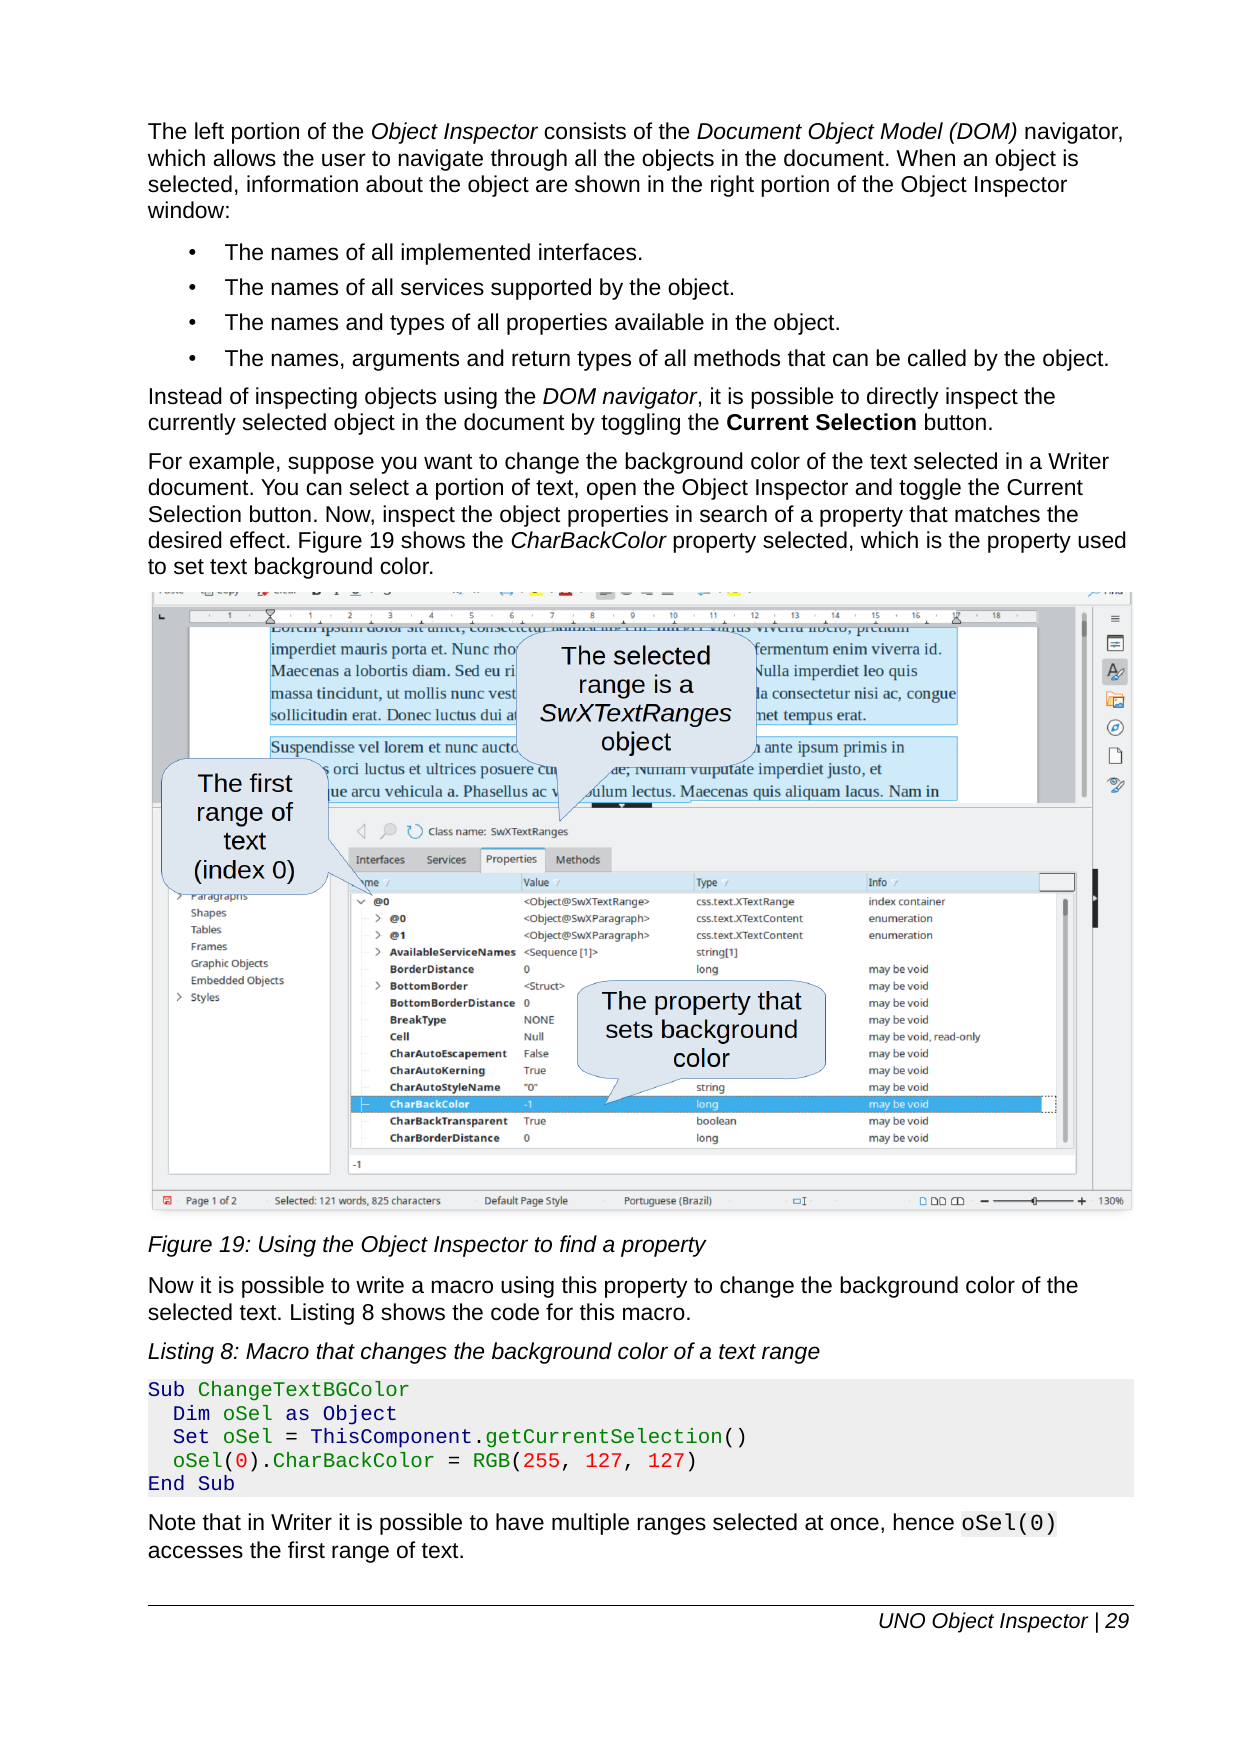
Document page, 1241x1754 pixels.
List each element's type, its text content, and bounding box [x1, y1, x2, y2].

text Note that in Writer it is possible to have multiple ranges selected at once, hence oSel(0) accesses the first range of text. [148, 1509, 1134, 1563]
list The names of all services supported by the object. [185, 271, 1134, 301]
text Figure 19: Using the Object Inspector to find a property [148, 1231, 1134, 1257]
text Sub ChangeTextBGColor [148, 1379, 1134, 1402]
text For example, suppose you want to change the background color of the text selected in a Writer document. You can select a portion of text, open the Object Inspector and toggle the Current Selection button. Now, inspect the object properties in search of a property that matches the desired effect. Figure 19 shows the CharBackColor property selected, which is the property used to set text background color. [148, 448, 1134, 580]
text Now it is possible to write a macro using this property to change the background color of the selected text. Listing 8 shows the code for this macro. [148, 1272, 1134, 1325]
text Instead of inspecting objects using the DOM navigator, it is possible to directly inspect the currently selected object in the document by toggling the Current Selection button. [148, 383, 1134, 435]
text oSel(0).CharBackColor = RGB(255, 127, 127) [148, 1450, 1134, 1473]
picture [147, 592, 1134, 1220]
text Dim oSel as Object [148, 1402, 1134, 1426]
list The names, arguments and return types of all methods that can be called by the object. [185, 342, 1134, 374]
list The names of all implemented interfaces. [185, 236, 1134, 265]
text Listing 8: Macro that changes the background color of a text range [148, 1338, 1134, 1364]
text Set oSel = ThisComponent.getCurrentSelection() [148, 1426, 1134, 1450]
list The names and types of all properties available in the object. [185, 306, 1134, 336]
text The left portion of the Object Inspector consists of the Document Object Model (DOM) navigator, which allows the user to navigate through all the objects in the document. When an object is selected, information about the object are shown in the right portion of the Object Inspector window: [148, 118, 1134, 223]
text End Sub [148, 1473, 1134, 1497]
